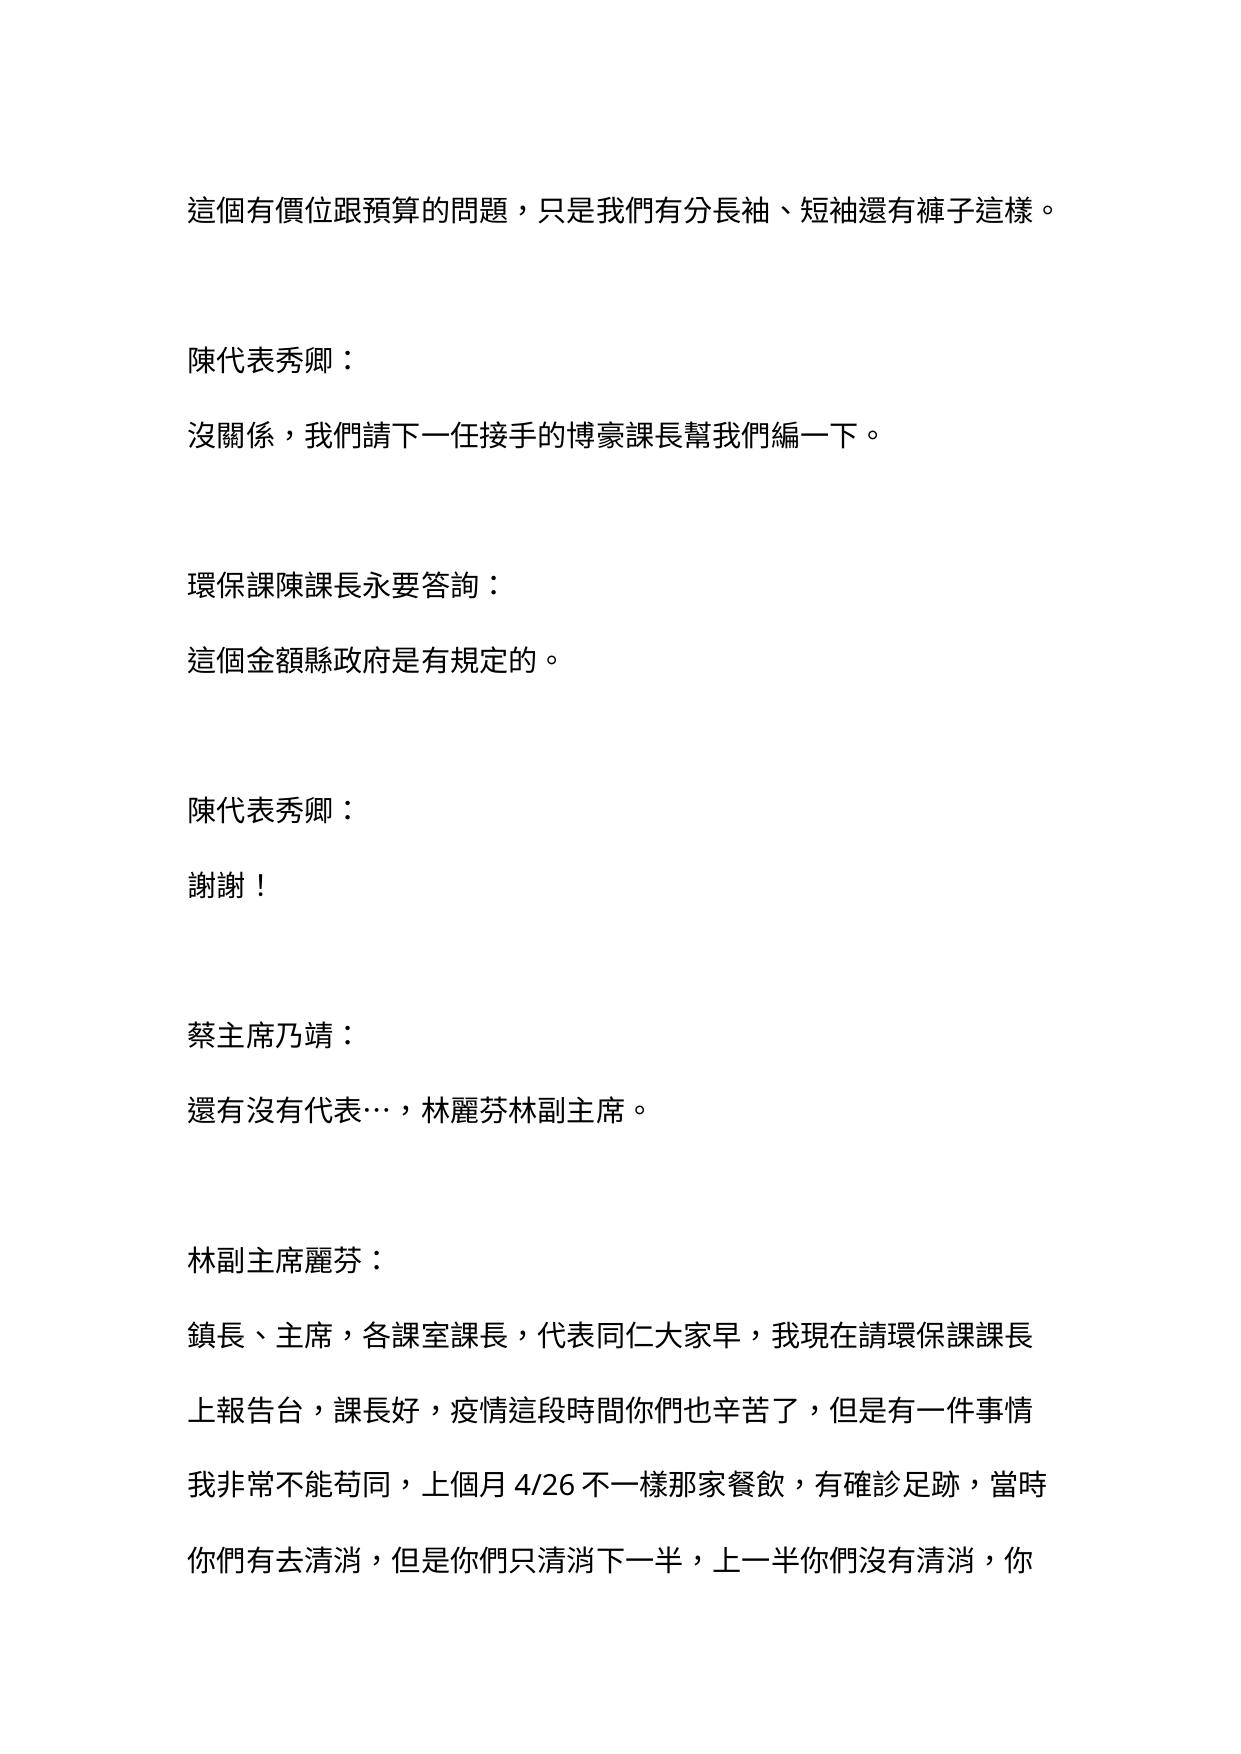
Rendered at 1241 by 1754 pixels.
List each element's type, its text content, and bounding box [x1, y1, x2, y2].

text 林副主席麗芬： [187, 1214, 1053, 1289]
text 陳代表秀卿： [187, 764, 1053, 839]
text 環保課陳課長永要答詢： [187, 539, 1053, 614]
text 謝謝！ [187, 839, 1053, 914]
text 鎮長、主席，各課室課長，代表同仁大家早，我現在請環保課課長上報告台，課長好，疫情這段時間你們也辛苦了，但是有一件事情我非常不能苟同，上個月4/26不一樣那家餐飲，有確診足跡，當時你們有去清消，但是你們只清消下一半，上一半你們沒有清消，你 [187, 1289, 1053, 1589]
text 這個有價位跟預算的問題，只是我們有分長袖、短袖還有褲子這樣。 [187, 164, 1053, 239]
text 沒關係，我們請下一任接手的博豪課長幫我們編一下。 [187, 389, 1053, 464]
text 這個金額縣政府是有規定的。 [187, 614, 1053, 689]
text 蔡主席乃靖： [187, 989, 1053, 1064]
text 陳代表秀卿： [187, 314, 1053, 389]
text 還有沒有代表…，林麗芬林副主席。 [187, 1064, 1053, 1139]
